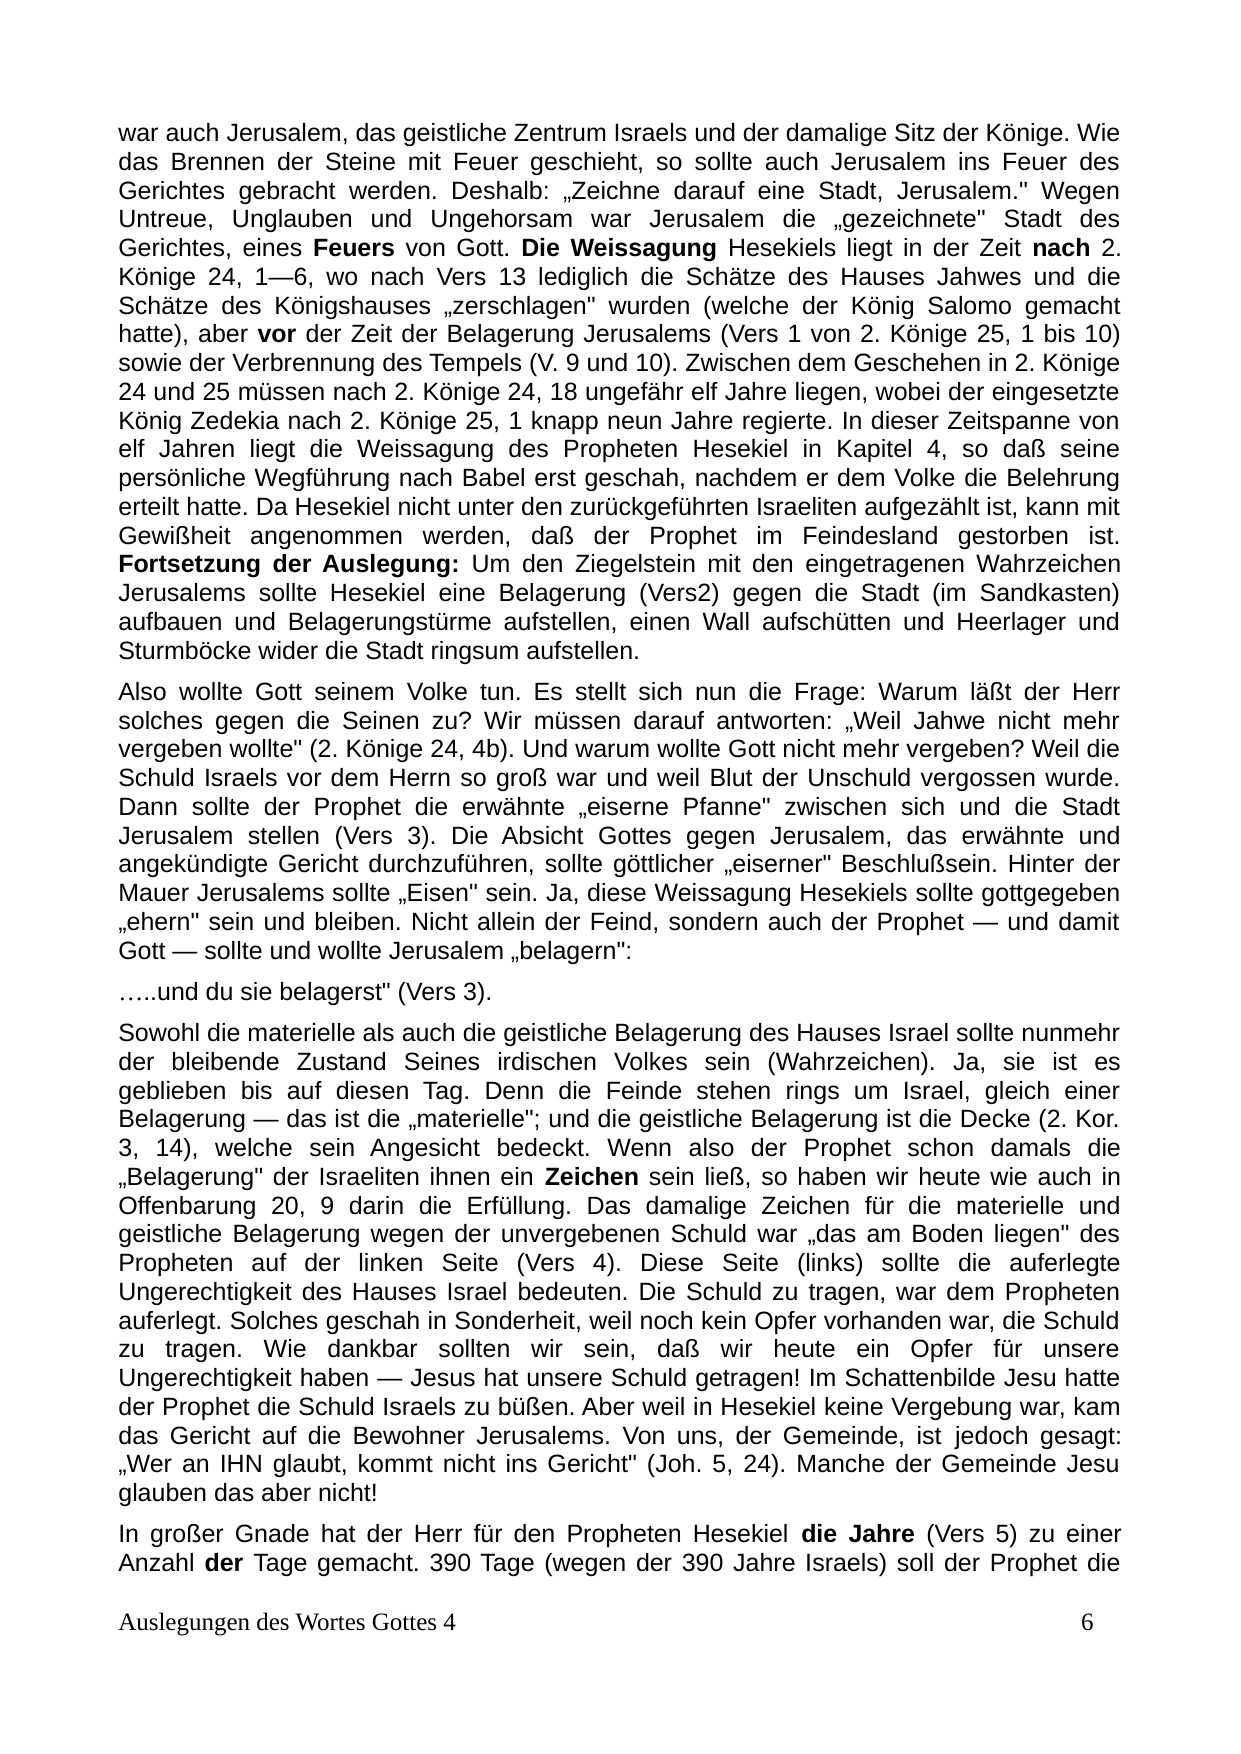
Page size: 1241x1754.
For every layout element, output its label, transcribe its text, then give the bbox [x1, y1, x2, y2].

text Also wollte Gott seinem Volke tun. Es stellt sich nun die Frage: Warum läßt der Herr solches gegen die Seinen zu? Wir müssen darauf antworten: „Weil Jahwe nicht mehr vergeben wollte" (2. Könige 24, 4b). Und warum wollte Gott nicht mehr vergeben? Weil die Schuld Israels vor dem Herrn so groß war und weil Blut der Unschuld vergossen wurde. Dann sollte der Prophet die erwähnte „eiserne Pfanne" zwischen sich und die Stadt Jerusalem stellen (Vers 3). Die Absicht Gottes gegen Jerusalem, das erwähnte und angekündigte Gericht durchzuführen, sollte göttlicher „eiserner" Beschlußsein. Hinter der Mauer Jerusalems sollte „Eisen" sein. Ja, diese Weissagung Hesekiels sollte gottgegeben „ehern" sein und bleiben. Nicht allein der Feind, sondern auch der Prophet — und damit Gott — sollte und wollte Jerusalem „belagern": [118, 677, 1122, 964]
text In großer Gnade hat der Herr für den Propheten Hesekiel die Jahre (Vers 5) zu einer Anzahl der Tage gemacht. 390 Tage (wegen der 390 Jahre Israels) soll der Prophet die [118, 1519, 1122, 1577]
text war auch Jerusalem, das geistliche Zentrum Israels und der damalige Sitz der Könige. Wie das Brennen der Steine mit Feuer geschieht, so sollte auch Jerusalem ins Feuer des Gerichtes gebracht werden. Deshalb: „Zeichne darauf eine Stadt, Jerusalem." Wegen Untreue, Unglauben und Ungehorsam war Jerusalem die „gezeichnete" Stadt des Gerichtes, eines Feuers von Gott. Die Weissagung Hesekiels liegt in der Zeit nach 2. Könige 24, 1—6, wo nach Vers 13 lediglich die Schätze des Hauses Jahwes und die Schätze des Königshauses „zerschlagen" wurden (welche der König Salomo gemacht hatte), aber vor der Zeit der Belagerung Jerusalems (Vers 1 von 2. Könige 25, 1 bis 10) sowie der Verbrennung des Tempels (V. 9 und 10). Zwischen dem Geschehen in 2. Könige 24 und 25 müssen nach 2. Könige 24, 18 ungefähr elf Jahre liegen, wobei der eingesetzte König Zedekia nach 2. Könige 25, 1 knapp neun Jahre regierte. In dieser Zeitspanne von elf Jahren liegt die Weissagung des Propheten Hesekiel in Kapitel 4, so daß seine persönliche Wegführung nach Babel erst geschah, nachdem er dem Volke die Belehrung erteilt hatte. Da Hesekiel nicht unter den zurückgeführten Israeliten aufgezählt ist, kann mit Gewißheit angenommen werden, daß der Prophet im Feindesland gestorben ist. Fortsetzung der Auslegung: Um den Ziegelstein mit den eingetragenen Wahrzeichen Jerusalems sollte Hesekiel eine Belagerung (Vers2) gegen die Stadt (im Sandkasten) aufbauen und Belagerungstürme aufstellen, einen Wall aufschütten und Heerlager und Sturmböcke wider die Stadt ringsum aufstellen. [118, 118, 1122, 664]
text …..und du sie belagerst" (Vers 3). [118, 977, 1122, 1006]
text Sowohl die materielle als auch die geistliche Belagerung des Hauses Israel sollte nunmehr der bleibende Zustand Seines irdischen Volkes sein (Wahrzeichen). Ja, sie ist es geblieben bis auf diesen Tag. Denn die Feinde stehen rings um Israel, gleich einer Belagerung — das ist die „materielle"; und die geistliche Belagerung ist die Decke (2. Kor. 3, 14), welche sein Angesicht bedeckt. Wenn also der Prophet schon damals die „Belagerung" der Israeliten ihnen ein Zeichen sein ließ, so haben wir heute wie auch in Offenbarung 20, 9 darin die Erfüllung. Das damalige Zeichen für die materielle und geistliche Belagerung wegen der unvergebenen Schuld war „das am Boden liegen" des Propheten auf der linken Seite (Vers 4). Diese Seite (links) sollte die auferlegte Ungerechtigkeit des Hauses Israel bedeuten. Die Schuld zu tragen, war dem Propheten auferlegt. Solches geschah in Sonderheit, weil noch kein Opfer vorhanden war, die Schuld zu tragen. Wie dankbar sollten wir sein, daß wir heute ein Opfer für unsere Ungerechtigkeit haben — Jesus hat unsere Schuld getragen! Im Schattenbilde Jesu hatte der Prophet die Schuld Israels zu büßen. Aber weil in Hesekiel keine Vergebung war, kam das Gericht auf die Bewohner Jerusalems. Von uns, der Gemeinde, ist jedoch gesagt: „Wer an IHN glaubt, kommt nicht ins Gericht" (Joh. 5, 24). Manche der Gemeinde Jesu glauben das aber nicht! [118, 1018, 1122, 1507]
